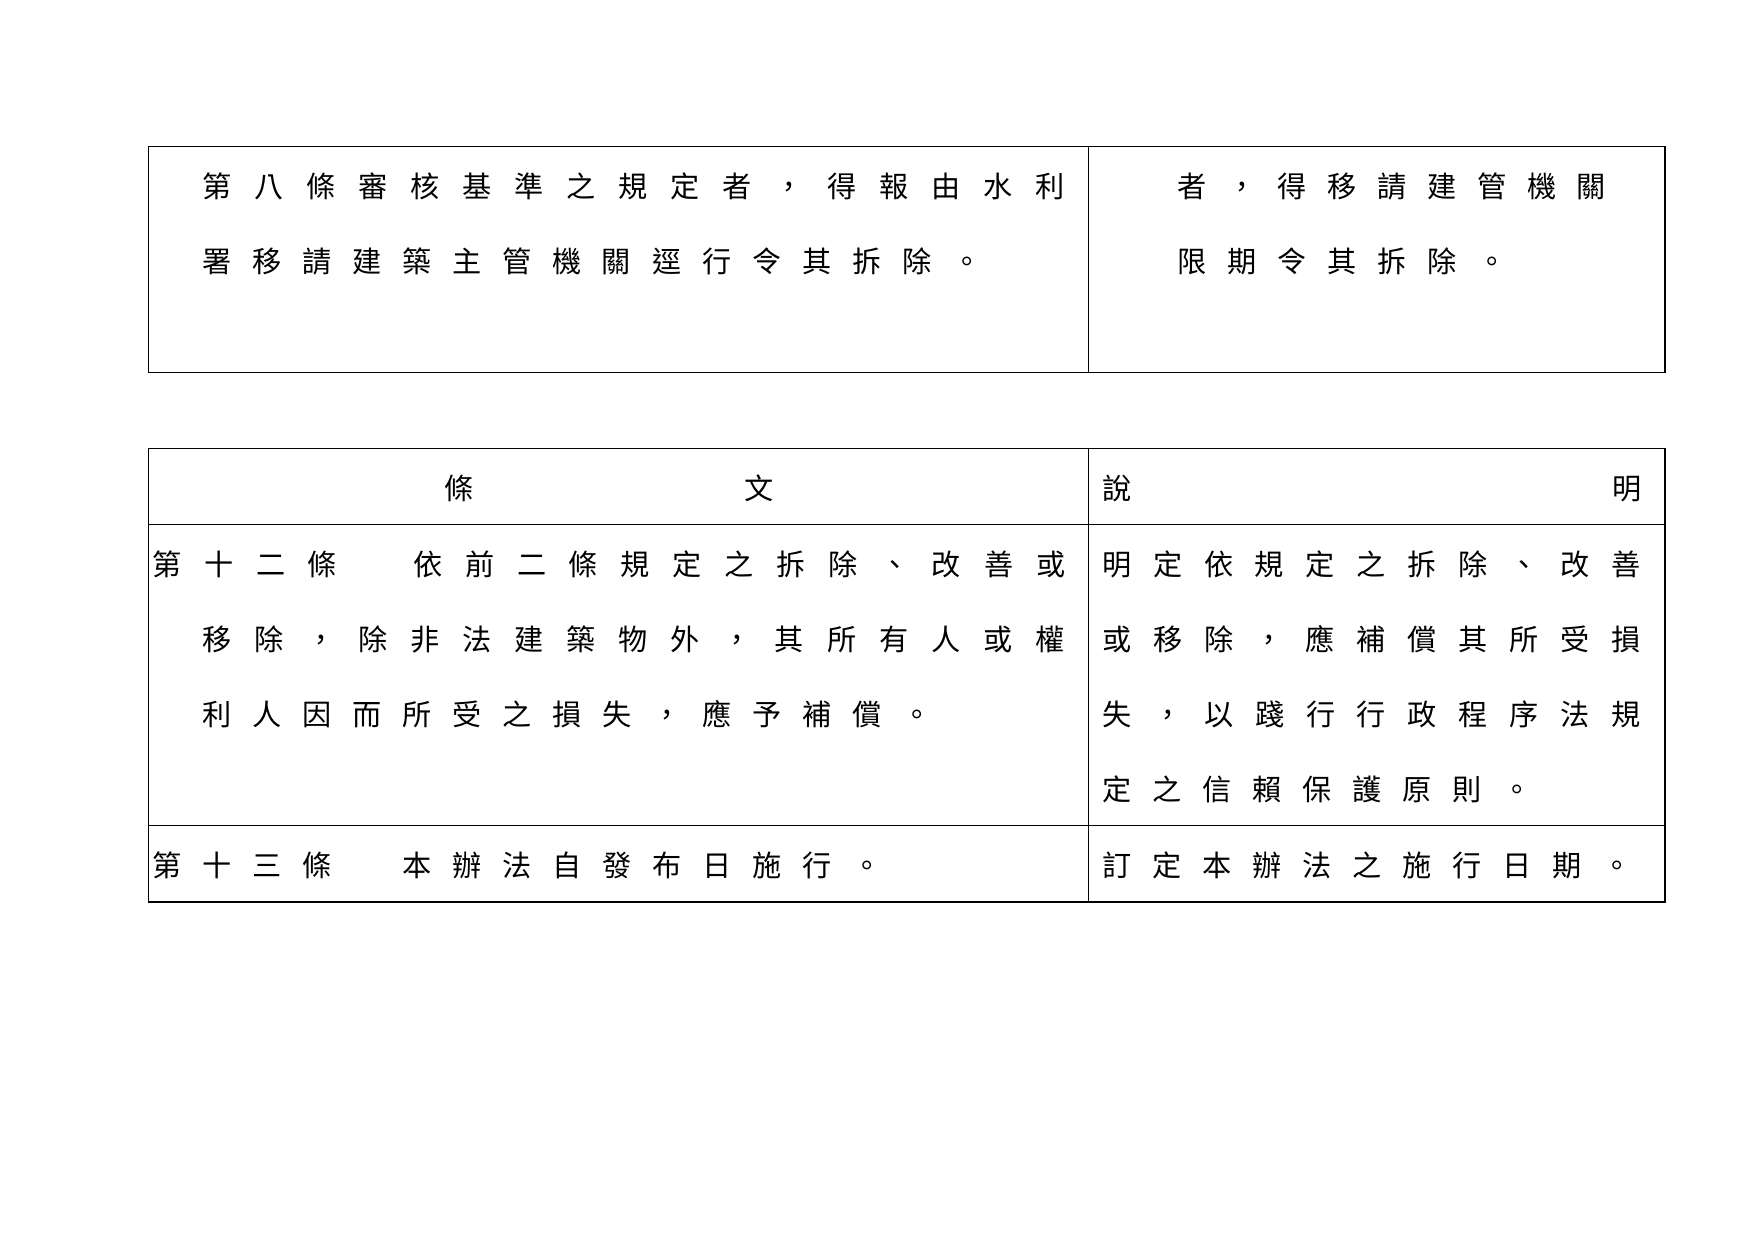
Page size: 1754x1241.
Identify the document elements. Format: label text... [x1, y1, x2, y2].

table_cell 第十三條 本辦法自發布日施行。 [149, 826, 1088, 901]
table_cell 第十二條 依前二條規定之拆除、改善或移除，除非法建築物外，其所有人或權利人因而所受之損失，應予補償。 [149, 525, 1088, 825]
table_header 條 文 [149, 449, 1088, 524]
table_cell 第八條審核基準之規定者，得報由水利署移請建築主管機關逕行令其拆除。 [149, 147, 1088, 372]
table_cell 明定依規定之拆除、改善或移除，應補償其所受損失，以踐行行政程序法規定之信賴保護原則。 [1089, 525, 1664, 825]
table_header 說明 [1089, 449, 1664, 524]
table_cell 者，得移請建管機關限期令其拆除。 [1089, 147, 1664, 372]
table_cell 訂定本辦法之施行日期。 [1089, 826, 1664, 901]
